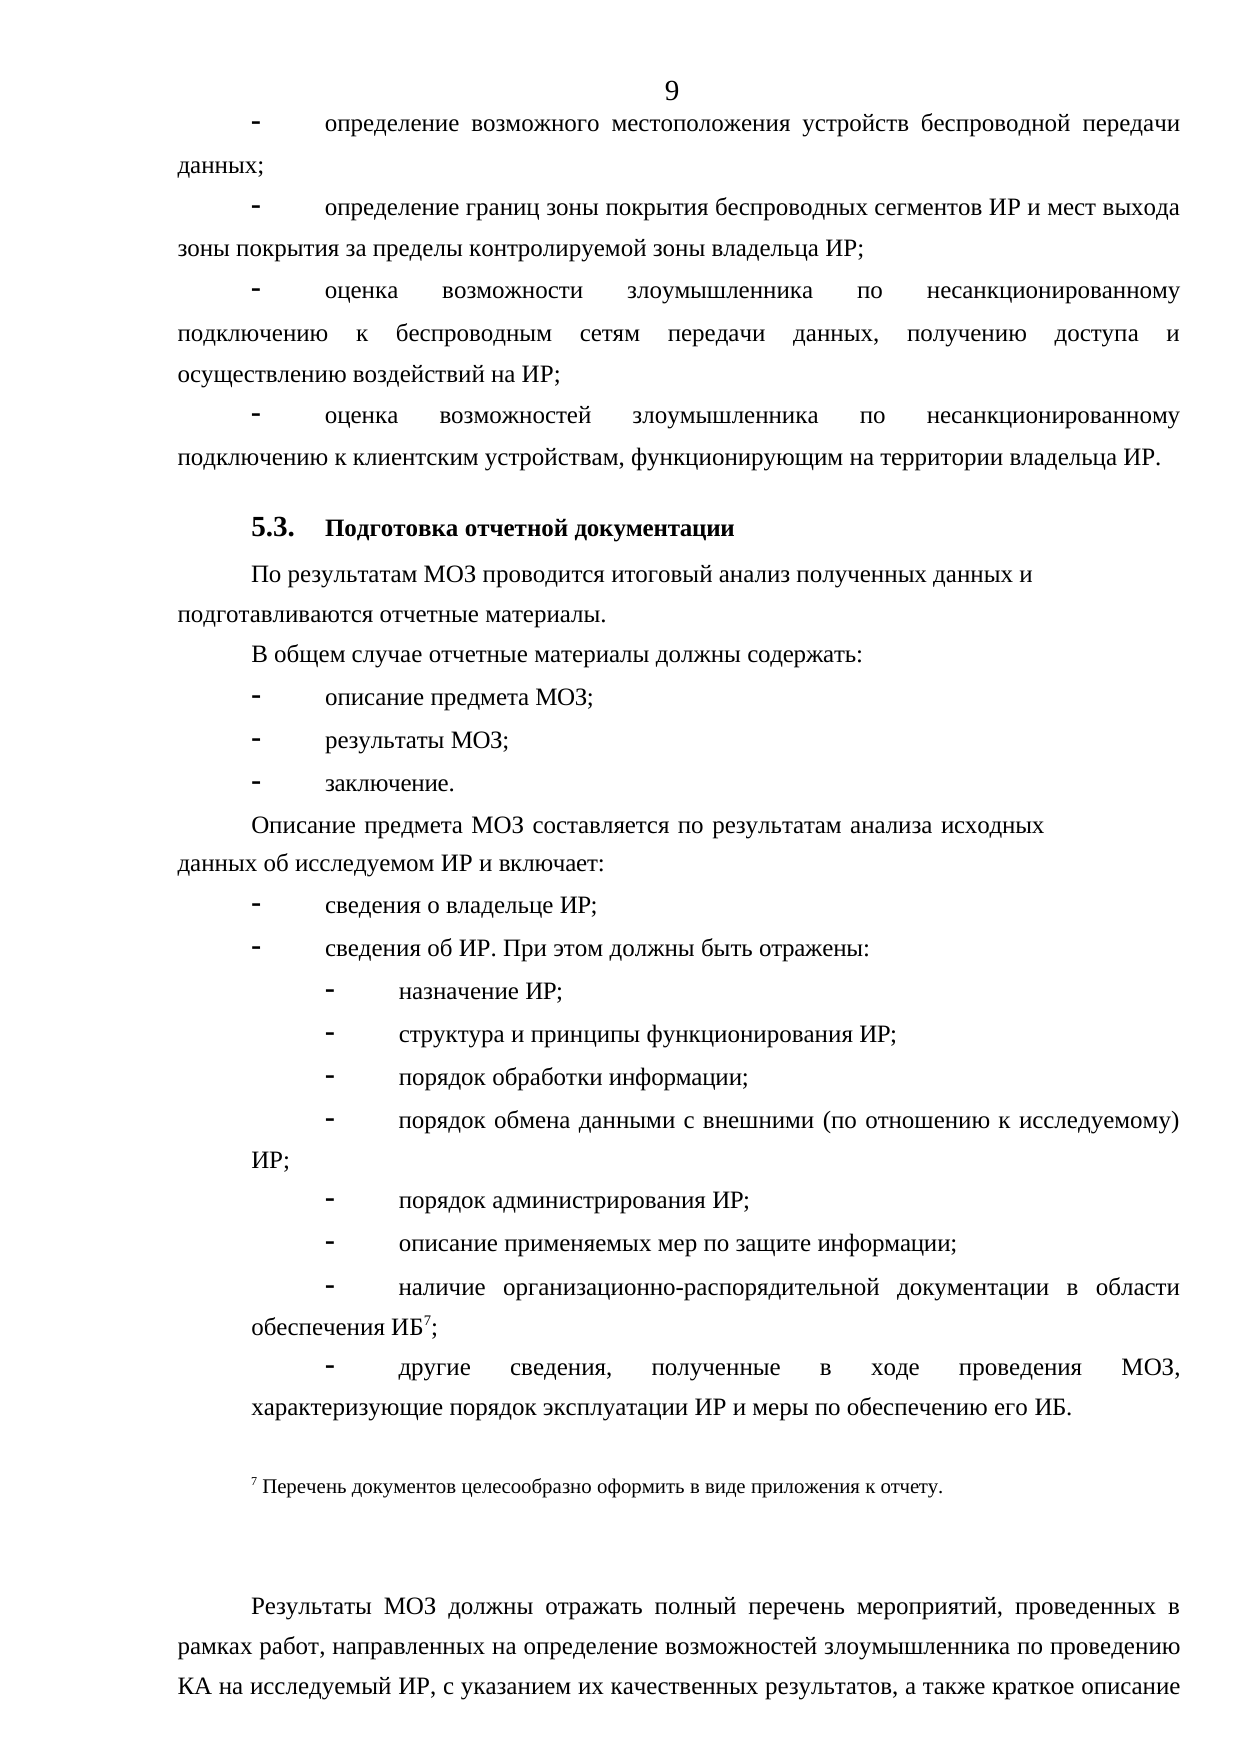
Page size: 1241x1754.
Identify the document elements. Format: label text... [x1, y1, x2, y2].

list другие сведения, полученные в ходе проведения МОЗ, характеризующие порядок эксплуатации ИР и меры по обеспечению его ИБ. [251, 1352, 1181, 1421]
text По результатам МОЗ проводится итоговый анализ полученных данных и подготавливаются отчетные материалы. [177, 559, 1196, 628]
list сведения об ИР. При этом должны быть отражены: [251, 933, 1196, 963]
list определение границ зоны покрытия беспроводных сегментов ИР и мест выхода зоны покрытия за пределы контролируемой зоны владельца ИР; [177, 192, 1181, 262]
list сведения о владельце ИР; [251, 890, 1196, 920]
subtitle Подготовка отчетной документации [251, 509, 1196, 543]
list наличие организационно-распорядительной документации в области обеспечения ИБ7; [251, 1272, 1181, 1340]
text Результаты МОЗ должны отражать полный перечень мероприятий, проведенных в рамках работ, направленных на определение возможностей злоумышленника по проведению КА на исследуемый ИР, с указанием их качественных результатов, а также краткое описание [177, 1591, 1181, 1700]
text 7 Перечень документов целесообразно оформить в виде приложения к отчету. [177, 1474, 1181, 1498]
text В общем случае отчетные материалы должны содержать: [251, 639, 1196, 668]
list порядок администрирования ИР; [325, 1186, 1196, 1215]
list оценка возможности злоумышленника по несанкционированному подключению к беспроводным сетям передачи данных, получению доступа и осуществлению воздействий на ИР; [177, 276, 1181, 387]
list заключение. [251, 768, 1196, 797]
text данных об исследуемом ИР и включает: [177, 848, 1196, 877]
list структура и принципы функционирования ИР; [325, 1019, 1196, 1049]
list определение возможного местоположения устройств беспроводной передачи данных; [177, 108, 1181, 178]
text Описание предмета МОЗ составляется по результатам анализа исходных [251, 811, 1196, 839]
list порядок обмена данными с внешними (по отношению к исследуемому) ИР; [251, 1105, 1181, 1174]
list описание предмета МОЗ; [251, 682, 1196, 712]
list результаты МОЗ; [251, 725, 1196, 754]
list описание применяемых мер по защите информации; [325, 1228, 1196, 1258]
list назначение ИР; [325, 976, 1196, 1006]
list оценка возможностей злоумышленника по несанкционированному подключению к клиентским устройствам, функционирующим на территории владельца ИР. [177, 400, 1181, 471]
list порядок обработки информации; [325, 1062, 1196, 1092]
